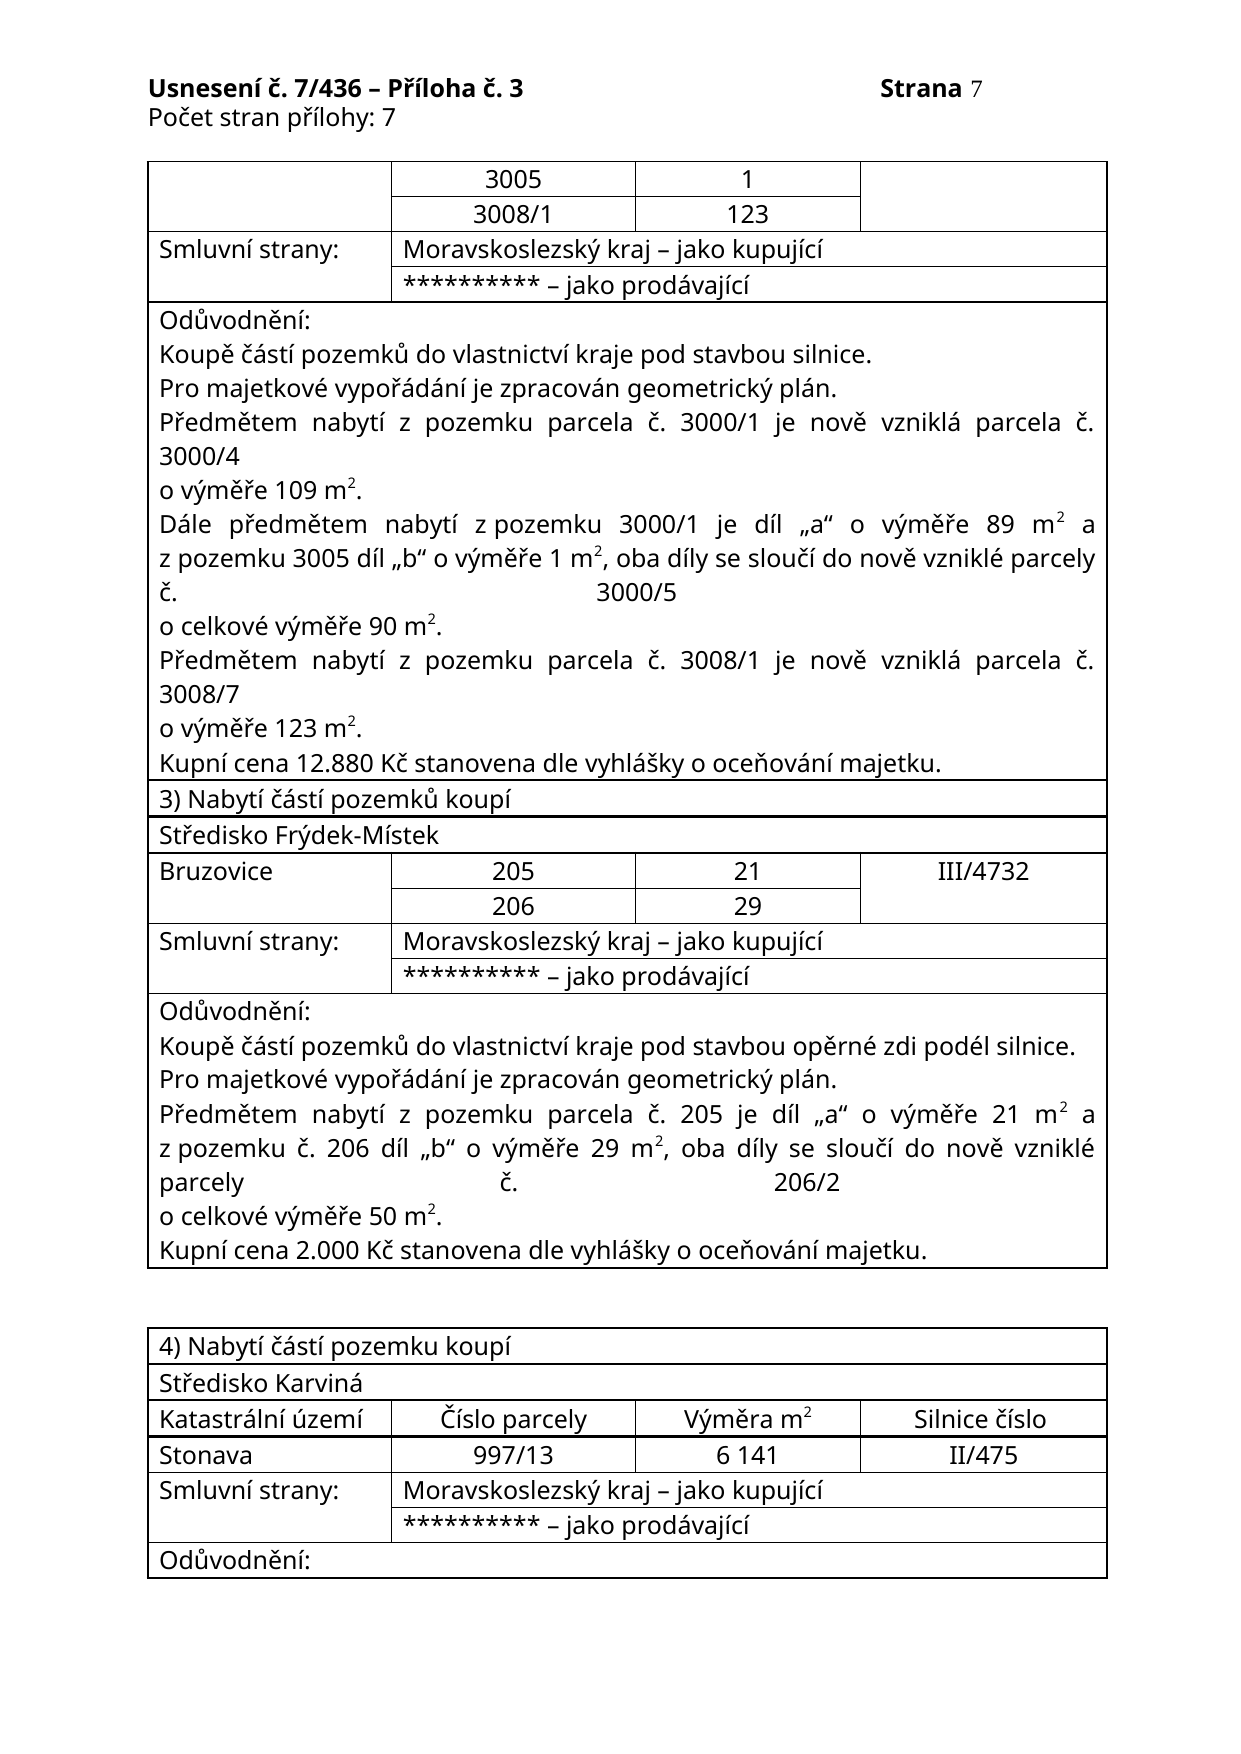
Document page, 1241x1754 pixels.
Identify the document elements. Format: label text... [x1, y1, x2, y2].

table_cell 1 [636, 162, 860, 196]
table_cell 6 141 [636, 1438, 860, 1472]
table_cell II/475 [861, 1438, 1106, 1472]
table_cell Stonava [149, 1438, 391, 1472]
table_header 4) Nabytí částí pozemku koupí [149, 1329, 1106, 1363]
table_cell ********** – jako prodávající [392, 959, 1106, 993]
table_cell Výměra m2 [636, 1401, 860, 1435]
table_cell 997/13 [392, 1438, 635, 1472]
table_cell Středisko Karviná [149, 1365, 1106, 1399]
table_cell Smluvní strany: [149, 232, 391, 301]
table_cell 3) Nabytí částí pozemků koupí [149, 781, 1106, 815]
table_cell Moravskoslezský kraj – jako kupující [392, 1473, 1106, 1507]
table_cell Smluvní strany: [149, 1473, 391, 1542]
table_cell Číslo parcely [392, 1401, 635, 1435]
table_cell [861, 162, 1106, 231]
table_cell 3005 [392, 162, 635, 196]
table_cell III/4732 [861, 854, 1106, 923]
table_cell 206 [392, 889, 635, 923]
table_cell 123 [636, 197, 860, 231]
table_cell Silnice číslo [861, 1401, 1106, 1435]
table_cell 205 [392, 854, 635, 888]
table_cell Odůvodnění: [149, 1543, 1106, 1577]
table_cell Smluvní strany: [149, 924, 391, 993]
table_cell Bruzovice [149, 854, 391, 923]
table_cell ********** – jako prodávající [392, 267, 1106, 301]
table_cell Odůvodnění: Koupě částí pozemků do vlastnictví kraje pod stavbou opěrné zdi podél silnice. Pro majetkové vypořádání je zpracován geometrický plán. Předmětem nabytí z pozemku parcela č. 205 je díl „a“ o výměře 21 m2 a z pozemku č. 206 díl „b“ o výměře 29 m2, oba díly se sloučí do nově vzniklé parcely č. 206/2 o celkové výměře 50 m2. Kupní cena 2.000 Kč stanovena dle vyhlášky o oceňování majetku. [149, 994, 1106, 1267]
table_cell 29 [636, 889, 860, 923]
table_cell Odůvodnění: Koupě částí pozemků do vlastnictví kraje pod stavbou silnice. Pro majetkové vypořádání je zpracován geometrický plán. Předmětem nabytí z pozemku parcela č. 3000/1 je nově vzniklá parcela č. 3000/4 o výměře 109 m2. Dále předmětem nabytí z pozemku 3000/1 je díl „a“ o výměře 89 m2 a z pozemku 3005 díl „b“ o výměře 1 m2, oba díly se sloučí do nově vzniklé parcely č. 3000/5 o celkové výměře 90 m2. Předmětem nabytí z pozemku parcela č. 3008/1 je nově vzniklá parcela č. 3008/7 o výměře 123 m2. Kupní cena 12.880 Kč stanovena dle vyhlášky o oceňování majetku. [149, 303, 1106, 779]
table_cell Středisko Frýdek-Místek [149, 818, 1106, 852]
table_cell Moravskoslezský kraj – jako kupující [392, 232, 1106, 266]
table_cell ********** – jako prodávající [392, 1508, 1106, 1542]
table_cell Katastrální území [149, 1401, 391, 1435]
table_cell 3008/1 [392, 197, 635, 231]
table_cell Moravskoslezský kraj – jako kupující [392, 924, 1106, 958]
table_cell [149, 162, 391, 231]
table_cell 21 [636, 854, 860, 888]
